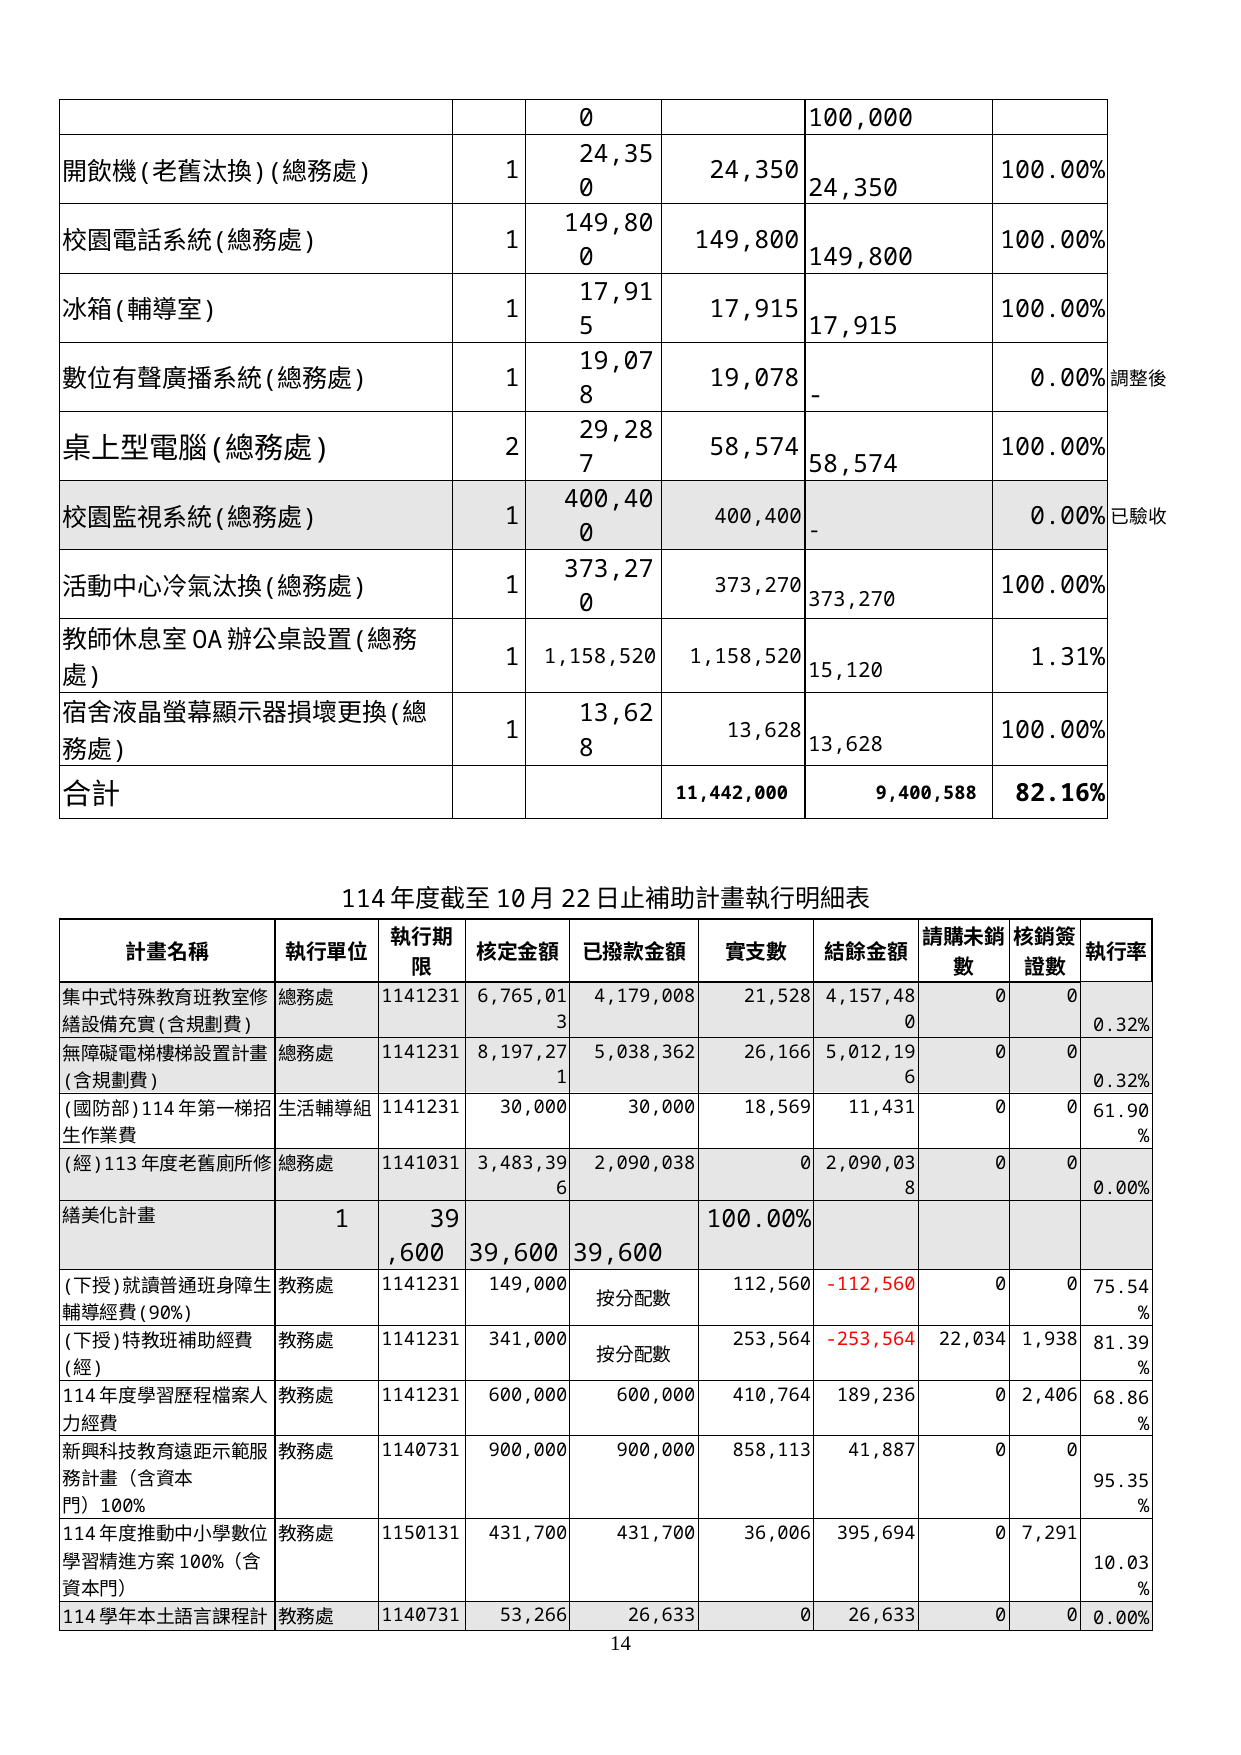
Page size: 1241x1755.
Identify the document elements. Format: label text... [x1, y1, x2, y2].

table_cell 600,000 [570, 1381, 698, 1435]
table_cell 410,764 [699, 1381, 813, 1435]
table_cell [1108, 549, 1196, 618]
table_cell 0 [1010, 1149, 1080, 1200]
table_cell 19,078 [662, 343, 804, 411]
table_cell 1150131 [379, 1519, 465, 1601]
table_cell 58,574 [806, 412, 992, 480]
table_cell 0.32% [1081, 1038, 1152, 1092]
table_cell 22,034 [919, 1326, 1009, 1380]
table_cell 24,350 [526, 135, 661, 203]
table_cell 開飲機(老舊汰換)(總務處) [60, 135, 452, 203]
table_cell 0 [919, 1270, 1009, 1324]
table_cell 教師休息室OA辦公桌設置(總務處) [60, 619, 452, 692]
table_cell 0.00% [993, 481, 1107, 549]
table_cell [1108, 273, 1196, 342]
table_cell 1141231 [379, 1094, 465, 1148]
table_cell 100.00% [699, 1201, 813, 1269]
table_cell 總務處 [276, 1149, 378, 1200]
table_cell 0 [919, 1602, 1009, 1630]
table_cell 1.31% [993, 619, 1107, 692]
table_cell 0 [1010, 1038, 1080, 1092]
table_cell 1140731 [379, 1602, 465, 1630]
table_cell 1141231 [379, 1381, 465, 1435]
table_cell 6,765,013 [466, 983, 569, 1037]
table_cell 教務處 [276, 1602, 378, 1630]
table_cell 149,000 [466, 1270, 569, 1324]
table_cell 373,270 [526, 550, 661, 618]
table_cell 校園電話系統(總務處) [60, 204, 452, 272]
table_cell 41,887 [814, 1436, 918, 1518]
table_cell 按分配數 [570, 1326, 698, 1380]
table_cell [1108, 618, 1196, 692]
table_cell 149,800 [662, 204, 804, 272]
table_cell 17,915 [526, 274, 661, 342]
table_cell 宿舍液晶螢幕顯示器損壞更換(總務處) [60, 693, 452, 765]
table_cell - [806, 343, 992, 411]
table_cell 1140731 [379, 1436, 465, 1518]
table_cell 1141231 [379, 1270, 465, 1324]
table_cell 結餘金額 [814, 920, 918, 981]
table_cell 600,000 [466, 1381, 569, 1435]
table_cell 2,090,038 [814, 1149, 918, 1200]
table_cell 100,000 [806, 100, 992, 134]
table_cell 36,006 [699, 1519, 813, 1601]
table_cell 400,400 [662, 481, 804, 549]
table_cell 17,915 [662, 274, 804, 342]
table_cell 11,431 [814, 1094, 918, 1148]
table_cell 13,628 [526, 693, 661, 765]
table_cell 58,574 [662, 412, 804, 480]
table_cell 900,000 [466, 1436, 569, 1518]
table_cell [1108, 692, 1196, 765]
table_cell 149,800 [806, 204, 992, 272]
table_cell 0 [1010, 983, 1080, 1037]
table_cell 總務處 [276, 1038, 378, 1092]
table_cell 2,406 [1010, 1381, 1080, 1435]
table_cell 5,012,196 [814, 1038, 918, 1092]
table_cell 0.32% [1081, 982, 1152, 1037]
table_cell 0.00% [1081, 1602, 1152, 1630]
table_cell 教務處 [276, 1519, 378, 1601]
table_cell 114年度推動中小學數位學習精進方案100%（含資本門） [60, 1519, 274, 1601]
table_cell 373,270 [806, 550, 992, 618]
table_cell 1 [453, 481, 525, 549]
table_cell 0 [1010, 1436, 1080, 1518]
table_cell 858,113 [699, 1436, 813, 1518]
table_cell 0 [919, 1381, 1009, 1435]
table_cell 核銷簽證數 [1010, 920, 1080, 981]
table_cell [1108, 203, 1196, 272]
table_cell [453, 766, 525, 817]
table_cell 149,800 [526, 204, 661, 272]
table_cell 0 [1010, 1094, 1080, 1148]
table_cell 82.16% [993, 766, 1107, 817]
table_cell [1108, 134, 1196, 203]
table_cell [1108, 765, 1196, 817]
table_cell 0 [1010, 1602, 1080, 1630]
table_cell - [806, 481, 992, 549]
table_cell (經)113年度老舊廁所修 [60, 1149, 274, 1200]
table_cell 61.90% [1081, 1094, 1152, 1148]
table_cell 1 [453, 619, 525, 692]
table_cell 0.00% [1081, 1149, 1152, 1200]
table_cell [993, 100, 1107, 134]
table_cell 5,038,362 [570, 1038, 698, 1092]
table_cell 1 [453, 550, 525, 618]
table_cell 13,628 [662, 693, 804, 765]
table_cell 集中式特殊教育班教室修繕設備充實(含規劃費) [60, 983, 274, 1037]
table_cell 4,157,480 [814, 983, 918, 1037]
table_cell 21,528 [699, 983, 813, 1037]
table_cell 11,442,000 [662, 766, 804, 817]
table_cell 冰箱(輔導室) [60, 274, 452, 342]
table_cell [453, 100, 525, 134]
table_cell 431,700 [466, 1519, 569, 1601]
table_cell 活動中心冷氣汰換(總務處) [60, 550, 452, 618]
table_cell 3,483,396 [466, 1149, 569, 1200]
table_cell 75.54% [1081, 1270, 1152, 1324]
table_cell 已驗收 [1108, 480, 1196, 549]
table_cell 26,633 [570, 1602, 698, 1630]
table_cell 0 [919, 1149, 1009, 1200]
table_cell 341,000 [466, 1326, 569, 1380]
table_cell 39,600 [379, 1201, 465, 1269]
table_cell 0 [919, 1038, 1009, 1092]
table_cell 19,078 [526, 343, 661, 411]
table_cell 39,600 [570, 1201, 698, 1269]
table_cell 100.00% [993, 135, 1107, 203]
table_cell 0 [919, 1094, 1009, 1148]
table_cell 按分配數 [570, 1270, 698, 1324]
table_cell [60, 100, 452, 134]
table_cell [919, 1201, 1009, 1269]
table_header 114年度截至10月22日止補助計畫執行明細表 [59, 876, 1152, 918]
table_cell 2,090,038 [570, 1149, 698, 1200]
table_cell 13,628 [806, 693, 992, 765]
table_cell 1141031 [379, 1149, 465, 1200]
table_cell 29,287 [526, 412, 661, 480]
table_cell 0 [919, 1519, 1009, 1601]
table_cell 17,915 [806, 274, 992, 342]
table_cell 100.00% [993, 412, 1107, 480]
table_cell 95.35% [1081, 1436, 1152, 1518]
table_cell 26,633 [814, 1602, 918, 1630]
table_cell 4,179,008 [570, 983, 698, 1037]
table_cell 實支數 [699, 920, 813, 981]
table_cell [526, 766, 661, 817]
table_cell 無障礙電梯樓梯設置計畫(含規劃費) [60, 1038, 274, 1092]
table_cell 請購未銷數 [919, 920, 1009, 981]
table_cell 400,400 [526, 481, 661, 549]
table_cell [1010, 1201, 1080, 1269]
table_cell (下授)就讀普通班身障生輔導經費(90%) [60, 1270, 274, 1324]
table_cell 1 [276, 1201, 378, 1269]
table_cell 431,700 [570, 1519, 698, 1601]
table_cell 0 [1010, 1270, 1080, 1324]
table_cell 114年度學習歷程檔案人力經費 [60, 1381, 274, 1435]
table_cell 395,694 [814, 1519, 918, 1601]
table_cell 教務處 [276, 1270, 378, 1324]
table_cell 新興科技教育遠距示範服務計畫（含資本門）100% [60, 1436, 274, 1518]
table_cell 0 [526, 100, 661, 134]
table_cell 總務處 [276, 983, 378, 1037]
table_cell 2 [453, 412, 525, 480]
table_cell 0 [919, 983, 1009, 1037]
table_cell 核定金額 [466, 920, 569, 981]
table_cell 24,350 [806, 135, 992, 203]
table_cell -253,564 [814, 1326, 918, 1380]
table_cell 合計 [60, 766, 452, 817]
table_cell (國防部)114年第一梯招生作業費 [60, 1094, 274, 1148]
table_cell 桌上型電腦(總務處) [60, 412, 452, 480]
table_cell 計畫名稱 [60, 920, 274, 981]
table_cell 教務處 [276, 1436, 378, 1518]
table_cell 已撥款金額 [570, 920, 698, 981]
table_cell 8,197,271 [466, 1038, 569, 1092]
table_cell 112,560 [699, 1270, 813, 1324]
table_cell 7,291 [1010, 1519, 1080, 1601]
table_cell 100.00% [993, 693, 1107, 765]
table_cell [1081, 1201, 1152, 1269]
table_cell 100.00% [993, 550, 1107, 618]
table_cell 執行率 [1081, 920, 1151, 981]
table_cell 1 [453, 343, 525, 411]
table_cell 114學年本土語言課程計 [60, 1602, 274, 1630]
table_cell 1 [453, 204, 525, 272]
table_cell 教務處 [276, 1381, 378, 1435]
table_cell 189,236 [814, 1381, 918, 1435]
table_cell 1141231 [379, 1326, 465, 1380]
table_cell 1,158,520 [526, 619, 661, 692]
table_cell 39,600 [466, 1201, 569, 1269]
table_cell 18,569 [699, 1094, 813, 1148]
table_cell 0 [699, 1602, 813, 1630]
table_cell 調整後 [1108, 342, 1196, 411]
table_cell 執行期限 [379, 920, 465, 981]
table_cell 253,564 [699, 1326, 813, 1380]
table_cell 15,120 [806, 619, 992, 692]
table_cell 26,166 [699, 1038, 813, 1092]
table_cell 0.00% [993, 343, 1107, 411]
table_cell [1108, 411, 1196, 480]
table_cell 0 [919, 1436, 1009, 1518]
table_cell (下授)特教班補助經費(經) [60, 1326, 274, 1380]
table_cell 81.39% [1081, 1326, 1152, 1380]
table_cell 900,000 [570, 1436, 698, 1518]
table_cell 繕美化計畫 [60, 1201, 274, 1269]
table_cell 100.00% [993, 204, 1107, 272]
table_cell 1 [453, 274, 525, 342]
table_cell 0 [699, 1149, 813, 1200]
table_cell 1,158,520 [662, 619, 804, 692]
table_cell 53,266 [466, 1602, 569, 1630]
table_cell 30,000 [570, 1094, 698, 1148]
table_cell 68.86% [1081, 1381, 1152, 1435]
table_cell 1 [453, 135, 525, 203]
table_cell 1,938 [1010, 1326, 1080, 1380]
table_cell -112,560 [814, 1270, 918, 1324]
table_cell 執行單位 [276, 920, 378, 981]
table_cell 數位有聲廣播系統(總務處) [60, 343, 452, 411]
table_cell 1141231 [379, 1038, 465, 1092]
table_cell 1141231 [379, 983, 465, 1037]
table_cell 373,270 [662, 550, 804, 618]
table_cell 9,400,588 [806, 766, 992, 817]
table_cell [1108, 99, 1196, 134]
table_cell 30,000 [466, 1094, 569, 1148]
table_cell 校園監視系統(總務處) [60, 481, 452, 549]
table_cell [662, 100, 804, 134]
table_cell 24,350 [662, 135, 804, 203]
table_cell [814, 1201, 918, 1269]
table_cell 生活輔導組 [276, 1094, 378, 1148]
table_cell 教務處 [276, 1326, 378, 1380]
table_cell 1 [453, 693, 525, 765]
table_cell 100.00% [993, 274, 1107, 342]
table_cell 10.03% [1081, 1519, 1152, 1601]
